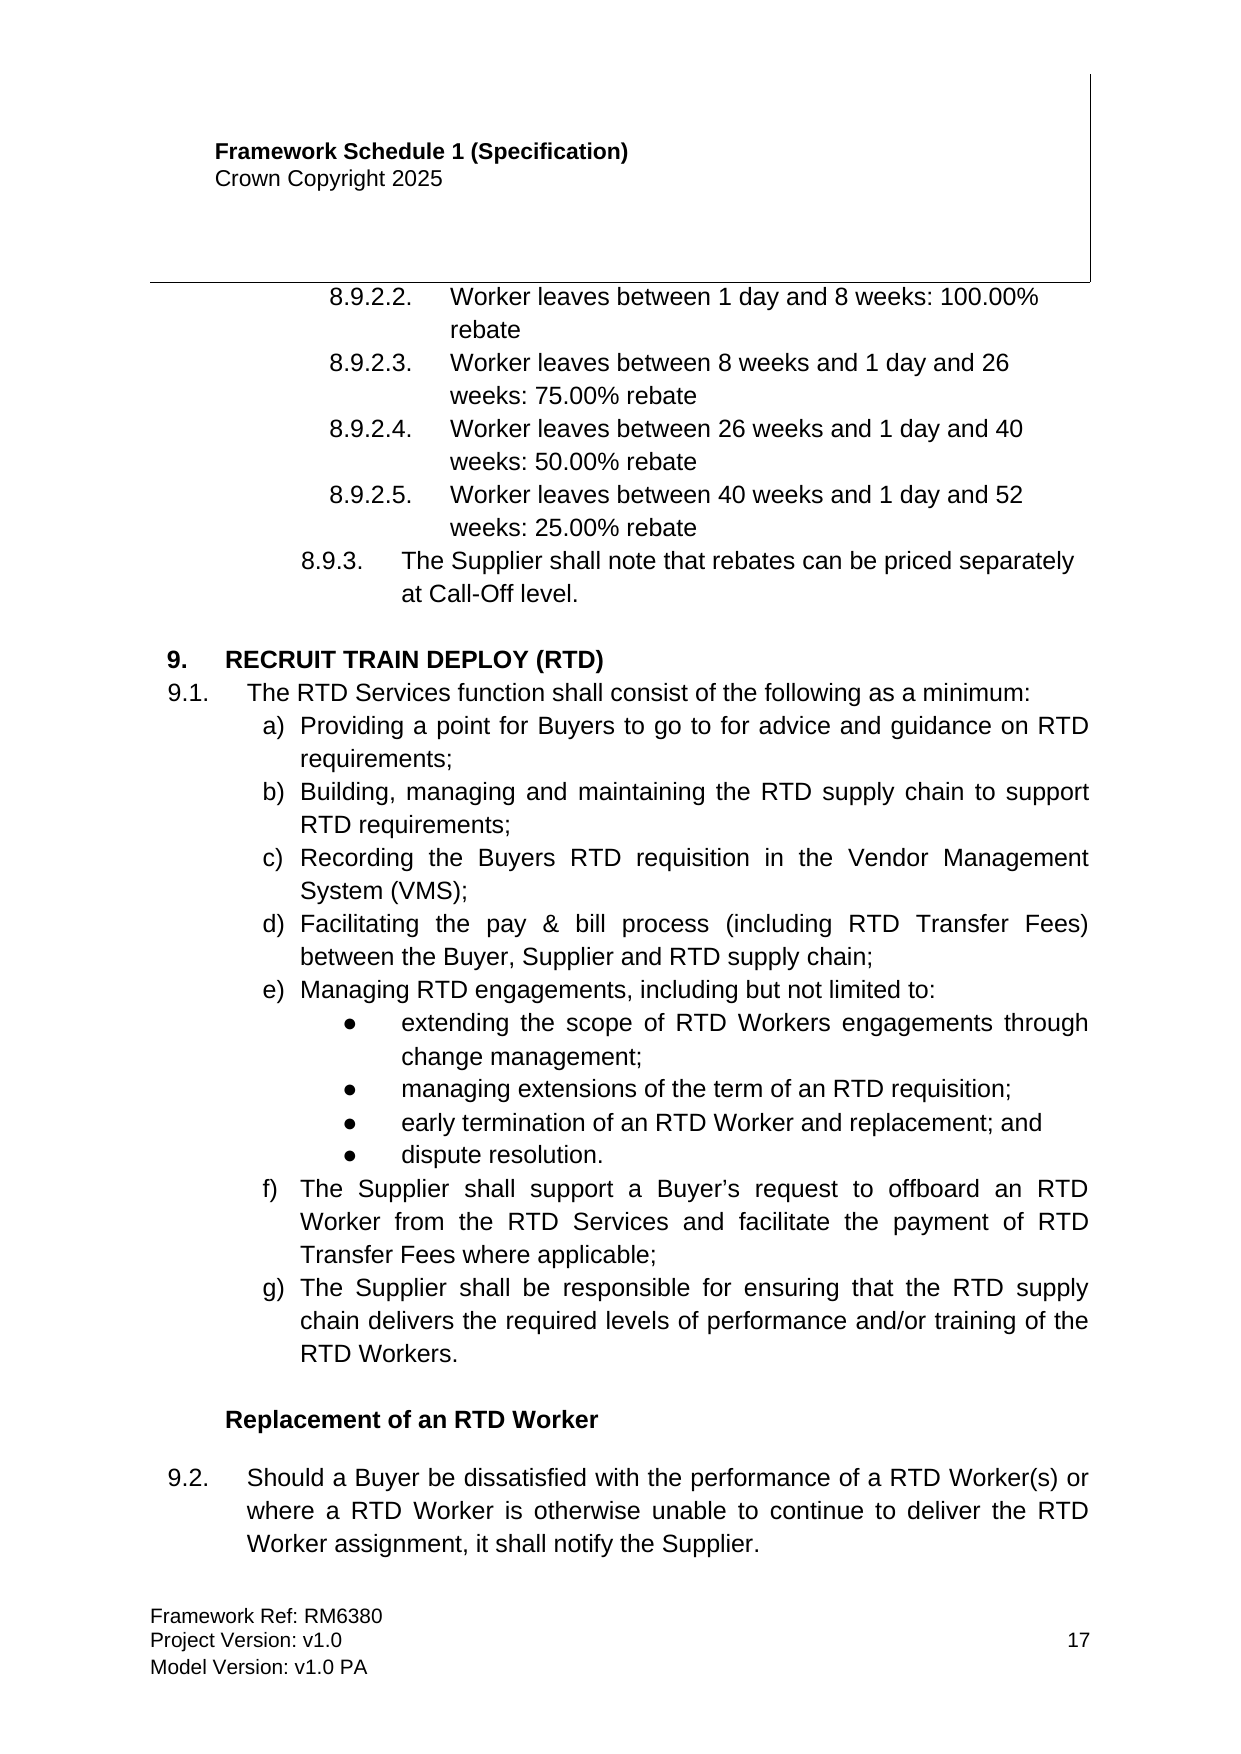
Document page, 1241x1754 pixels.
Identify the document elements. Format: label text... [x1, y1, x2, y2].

list Should a Buyer be dissatisfied with the performance of a RTD Worker(s) or where a RTD Worker is otherwise unable to continue to deliver the RTD Worker assignment, it shall notify the Supplier. [209, 1463, 1090, 1557]
list The RTD Services function shall consist of the following as a minimum: [209, 678, 1090, 707]
text Replacement of an RTD Worker [225, 1405, 1090, 1433]
list extending the scope of RTD Workers engagements through change management; [342, 1008, 1090, 1070]
list dispute resolution. [342, 1141, 1090, 1169]
list The Supplier shall note that rebates can be priced separately at Call-Off level. [363, 546, 1090, 608]
list The Supplier shall be responsible for ensuring that the RTD supply chain delivers the required levels of performance and/or training of the RTD Workers. [262, 1273, 1090, 1367]
list Managing RTD engagements, including but not limited to: [262, 975, 1090, 1004]
list Building, managing and maintaining the RTD supply chain to support RTD requirements; [262, 777, 1090, 839]
list Facilitating the pay & bill process (including RTD Transfer Fees) between the Buyer, Supplier and RTD supply chain; [262, 909, 1090, 971]
list RECRUIT TRAIN DEPLOY (RTD) [187, 645, 1090, 674]
list Worker leaves between 40 weeks and 1 day and 52 weeks: 25.00% rebate [412, 480, 1090, 542]
list Worker leaves between 1 day and 8 weeks: 100.00% rebate [412, 282, 1090, 344]
list The Supplier shall support a Buyer’s request to offboard an RTD Worker from the RTD Services and facilitate the payment of RTD Transfer Fees where applicable; [262, 1173, 1090, 1268]
list early termination of an RTD Worker and replacement; and [342, 1107, 1090, 1136]
list Providing a point for Buyers to go to for advice and guidance on RTD requirements; [262, 711, 1090, 773]
list Worker leaves between 8 weeks and 1 day and 26 weeks: 75.00% rebate [412, 348, 1090, 410]
list managing extensions of the term of an RTD requisition; [342, 1074, 1090, 1103]
list Recording the Buyers RTD requisition in the Vendor Management System (VMS); [262, 843, 1090, 905]
list Worker leaves between 26 weeks and 1 day and 40 weeks: 50.00% rebate [412, 414, 1090, 476]
